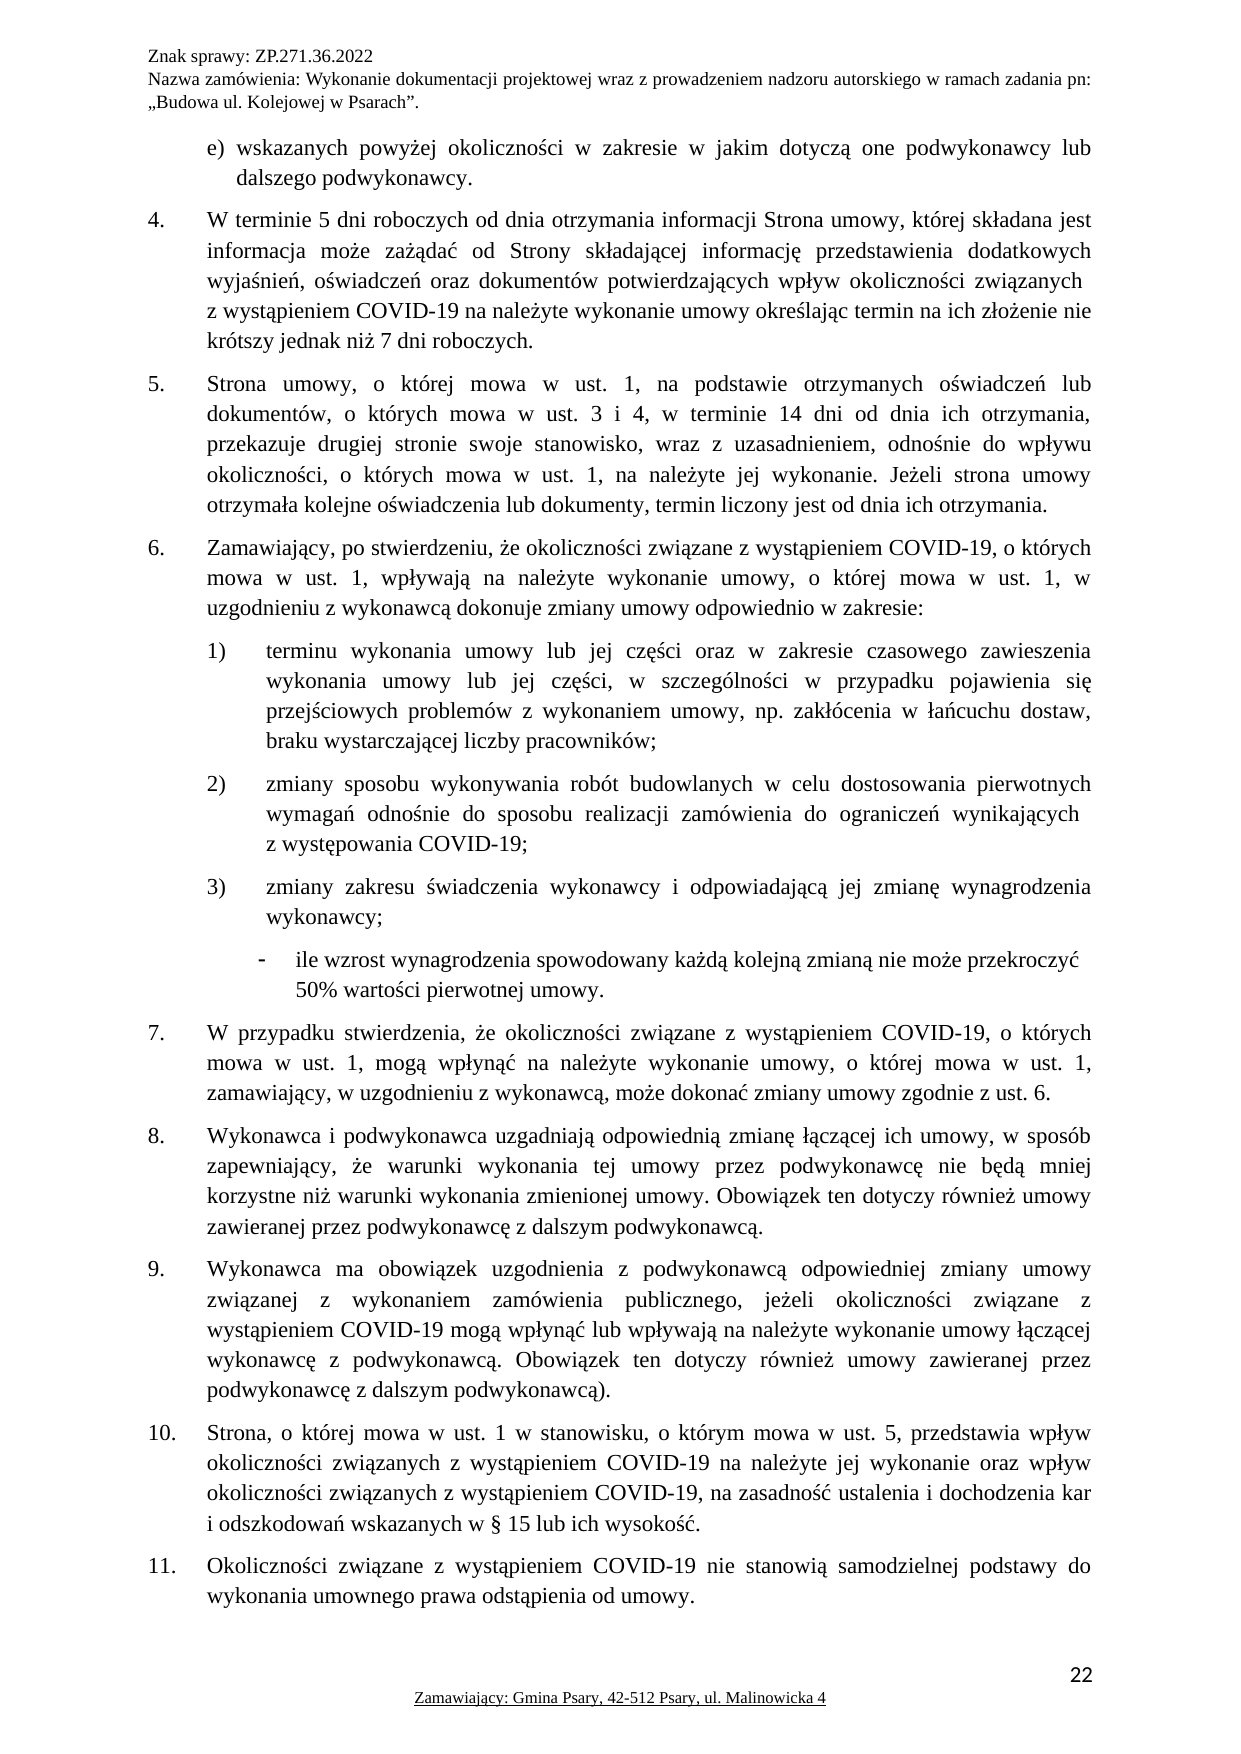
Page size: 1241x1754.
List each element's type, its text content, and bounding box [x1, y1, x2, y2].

list Strona, o której mowa w ust. 1 w stanowisku, o którym mowa w ust. 5, przedstawia wpływ okoliczności związanych z wystąpieniem COVID-19 na należyte jej wykonanie oraz wpływ okoliczności związanych z wystąpieniem COVID-19, na zasadność ustalenia i dochodzenia kar i odszkodowań wskazanych w § 15 lub ich wysokość. [148, 1419, 1093, 1536]
list W terminie 5 dni roboczych od dnia otrzymania informacji Strona umowy, której składana jest informacja może zażądać od Strony składającej informację przedstawienia dodatkowych wyjaśnień, oświadczeń oraz dokumentów potwierdzających wpływ okoliczności związanych z wystąpieniem COVID-19 na należyte wykonanie umowy określając termin na ich złożenie nie krótszy jednak niż 7 dni roboczych. [148, 206, 1093, 354]
list zmiany zakresu świadczenia wykonawcy i odpowiadającą jej zmianę wynagrodzenia wykonawcy; [207, 873, 1093, 930]
list Okoliczności związane z wystąpieniem COVID-19 nie stanowią samodzielnej podstawy do wykonania umownego prawa odstąpienia od umowy. [148, 1552, 1093, 1609]
list Strona umowy, o której mowa w ust. 1, na podstawie otrzymanych oświadczeń lub dokumentów, o których mowa w ust. 3 i 4, w terminie 14 dni od dnia ich otrzymania, przekazuje drugiej stronie swoje stanowisko, wraz z uzasadnieniem, odnośnie do wpływu okoliczności, o których mowa w ust. 1, na należyte jej wykonanie. Jeżeli strona umowy otrzymała kolejne oświadczenia lub dokumenty, termin liczony jest od dnia ich otrzymania. [148, 370, 1093, 517]
list terminu wykonania umowy lub jej części oraz w zakresie czasowego zawieszenia wykonania umowy lub jej części, w szczególności w przypadku pojawienia się przejściowych problemów z wykonaniem umowy, np. zakłócenia w łańcuchu dostaw, braku wystarczającej liczby pracowników; [207, 637, 1093, 754]
list Zamawiający, po stwierdzeniu, że okoliczności związane z wystąpieniem COVID-19, o których mowa w ust. 1, wpływają na należyte wykonanie umowy, o której mowa w ust. 1, w uzgodnieniu z wykonawcą dokonuje zmiany umowy odpowiednio w zakresie: [148, 533, 1093, 620]
list wskazanych powyżej okoliczności w zakresie w jakim dotyczą one podwykonawcy lub dalszego podwykonawcy. [207, 133, 1093, 190]
list Wykonawca i podwykonawca uzgadniają odpowiednią zmianę łączącej ich umowy, w sposób zapewniający, że warunki wykonania tej umowy przez podwykonawcę nie będą mniej korzystne niż warunki wykonania zmienionej umowy. Obowiązek ten dotyczy również umowy zawieranej przez podwykonawcę z dalszym podwykonawcą. [148, 1122, 1093, 1239]
list zmiany sposobu wykonywania robót budowlanych w celu dostosowania pierwotnych wymagań odnośnie do sposobu realizacji zamówienia do ograniczeń wynikających z występowania COVID-19; [207, 770, 1093, 857]
list W przypadku stwierdzenia, że okoliczności związane z wystąpieniem COVID-19, o których mowa w ust. 1, mogą wpłynąć na należyte wykonanie umowy, o której mowa w ust. 1, zamawiający, w uzgodnieniu z wykonawcą, może dokonać zmiany umowy zgodnie z ust. 6. [148, 1019, 1093, 1106]
list ile wzrost wynagrodzenia spowodowany każdą kolejną zmianą nie może przekroczyć 50% wartości pierwotnej umowy. [258, 946, 1093, 1003]
list Wykonawca ma obowiązek uzgodnienia z podwykonawcą odpowiedniej zmiany umowy związanej z wykonaniem zamówienia publicznego, jeżeli okoliczności związane z wystąpieniem COVID-19 mogą wpłynąć lub wpływają na należyte wykonanie umowy łączącej wykonawcę z podwykonawcą. Obowiązek ten dotyczy również umowy zawieranej przez podwykonawcę z dalszym podwykonawcą). [148, 1255, 1093, 1403]
